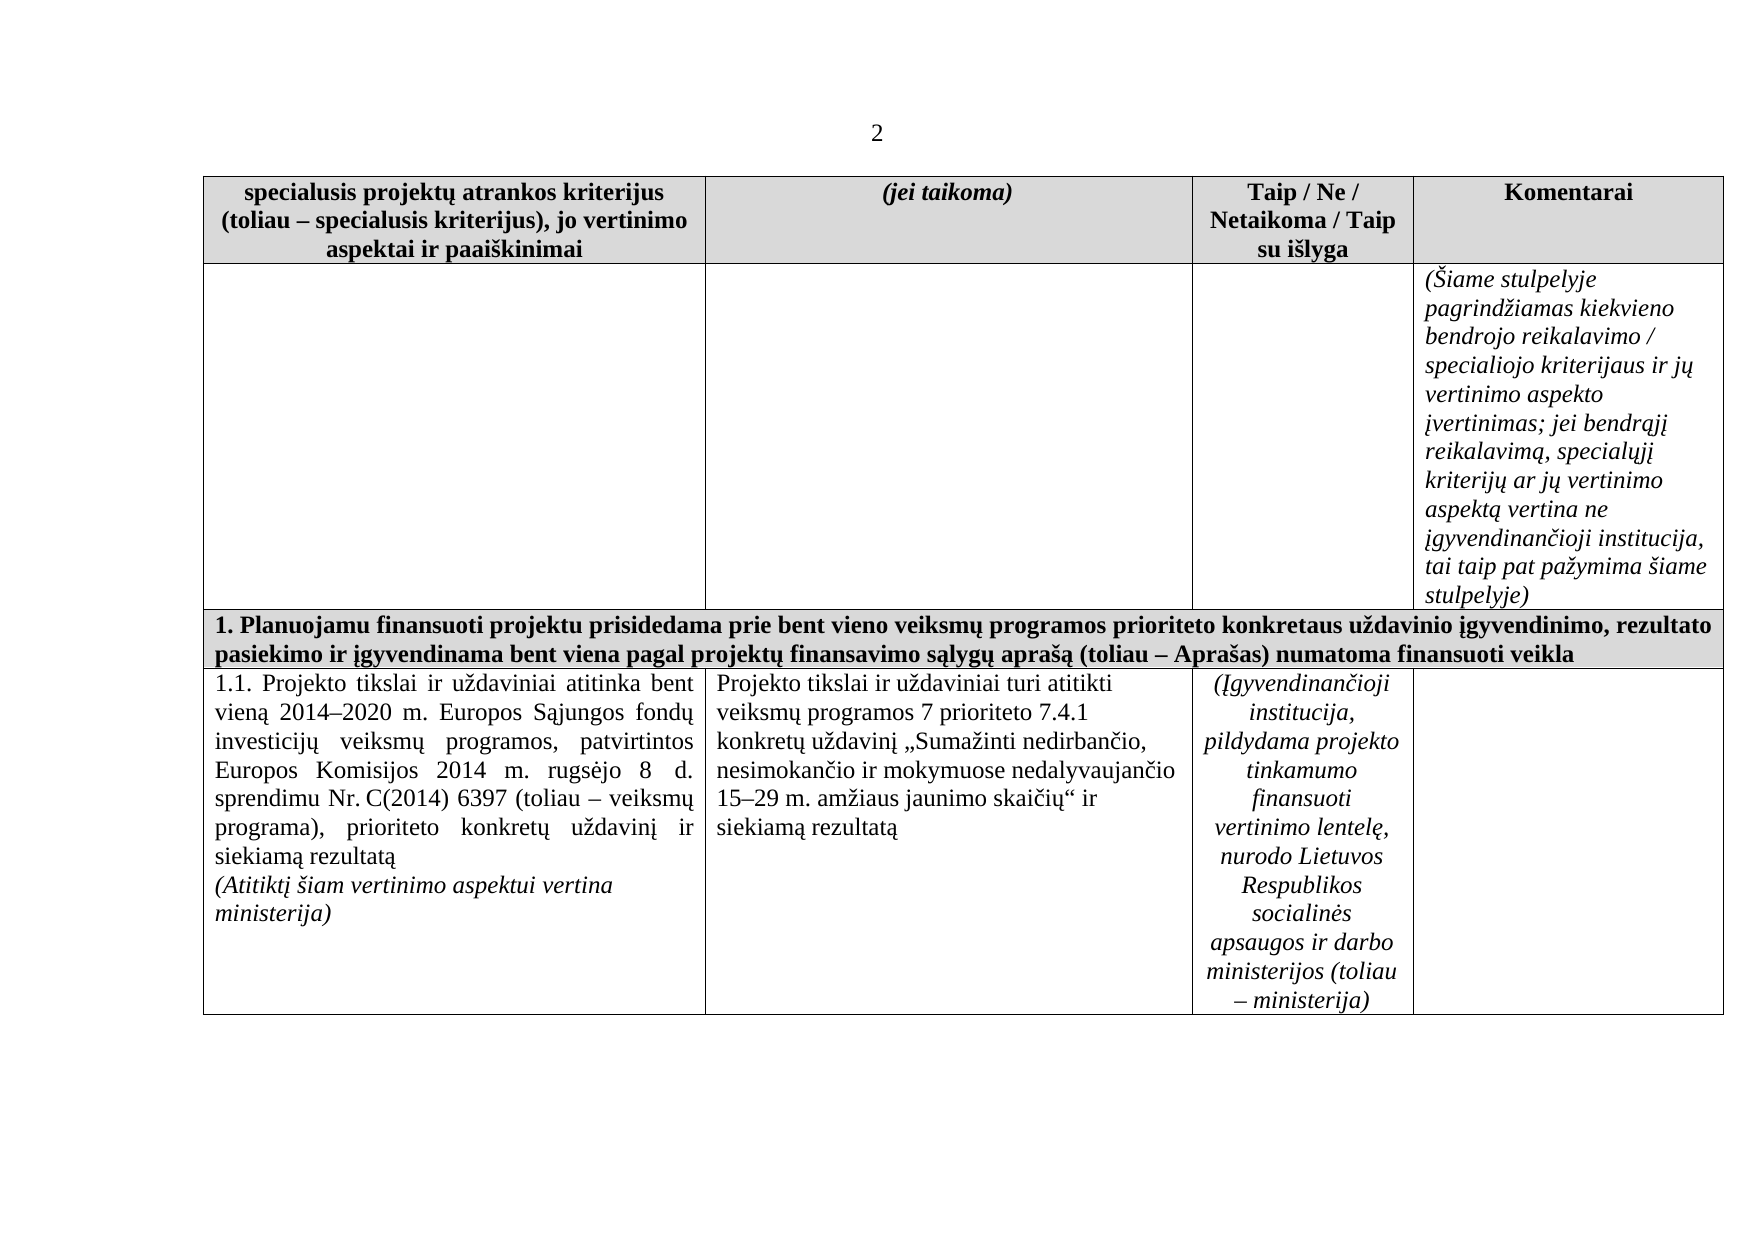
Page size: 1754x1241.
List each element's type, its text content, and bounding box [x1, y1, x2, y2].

table_cell Taip / Ne / Netaikoma / Taip su išlyga [1193, 177, 1413, 263]
table_cell [706, 264, 1192, 609]
table_cell [1193, 264, 1413, 609]
table_header specialusis projektų atrankos kriterijus (toliau – specialusis kriterijus), jo vertinimo aspektai ir paaiškinimai [204, 177, 705, 263]
table_cell 1.1. Projekto tikslai ir uždaviniai atitinka bent vieną 2014–2020 m. Europos Sąjungos fondų investicijų veiksmų programos, patvirtintos Europos Komisijos 2014 m. rugsėjo 8 d. sprendimu Nr. C(2014) 6397 (toliau – veiksmų programa), prioriteto konkretų uždavinį ir siekiamą rezultatą (Atitiktį šiam vertinimo aspektui vertina ministerija) [204, 669, 705, 1013]
table_cell [204, 264, 705, 609]
table_header (jei taikoma) [706, 177, 1192, 263]
table_cell Komentarai [1414, 177, 1723, 263]
table_cell Projekto tikslai ir uždaviniai turi atitikti veiksmų programos 7 prioriteto 7.4.1 konkretų uždavinį „Sumažinti nedirbančio, nesimokančio ir mokymuose nedalyvaujančio 15–29 m. amžiaus jaunimo skaičių“ ir siekiamą rezultatą [706, 669, 1192, 1013]
table_cell [1414, 669, 1723, 1013]
table_cell 1. Planuojamu finansuoti projektu prisidedama prie bent vieno veiksmų programos prioriteto konkretaus uždavinio įgyvendinimo, rezultato pasiekimo ir įgyvendinama bent viena pagal projektų finansavimo sąlygų aprašą (toliau – Aprašas) numatoma finansuoti veikla [204, 610, 1723, 667]
table_cell (Įgyvendinančioji institucija, pildydama projekto tinkamumo finansuoti vertinimo lentelę, nurodo Lietuvos Respublikos socialinės apsaugos ir darbo ministerijos (toliau – ministerija) [1193, 669, 1413, 1013]
table_cell (Šiame stulpelyje pagrindžiamas kiekvieno bendrojo reikalavimo / specialiojo kriterijaus ir jų vertinimo aspekto įvertinimas; jei bendrąjį reikalavimą, specialųjį kriterijų ar jų vertinimo aspektą vertina ne įgyvendinančioji institucija, tai taip pat pažymima šiame stulpelyje) [1414, 264, 1723, 609]
